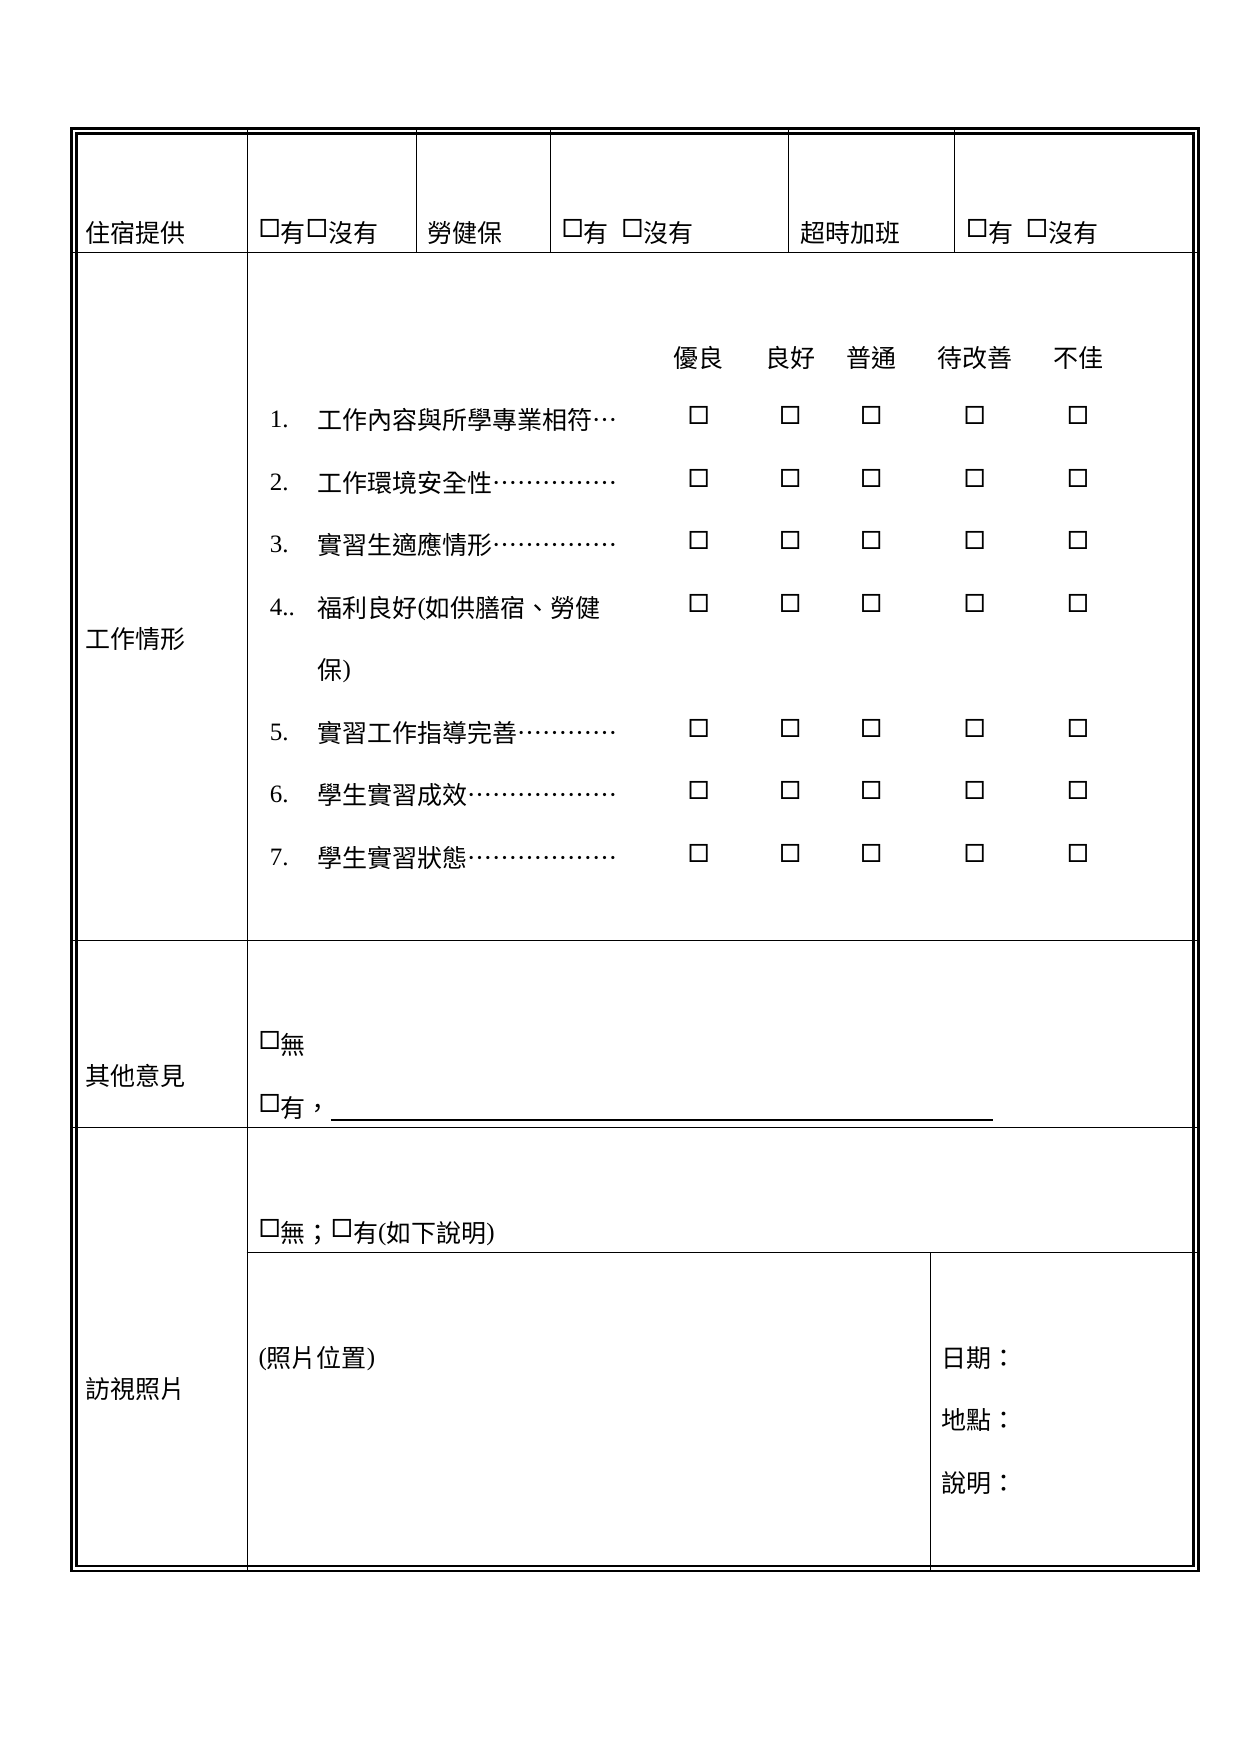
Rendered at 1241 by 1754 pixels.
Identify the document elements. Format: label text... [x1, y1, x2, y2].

table_cell  [915, 377, 1033, 439]
table_cell 日期： 地點： 說明： [931, 1253, 1192, 1564]
table_cell 超時加班 [789, 135, 954, 252]
table_cell 其他意見 [78, 941, 247, 1127]
table_cell  [644, 815, 753, 877]
table_cell 有沒有 [248, 135, 416, 252]
table_cell  [644, 690, 753, 752]
table_cell 無 有， [248, 941, 1192, 1127]
table_cell  [644, 752, 753, 814]
table_cell  [1034, 440, 1122, 502]
table_cell  [644, 440, 753, 502]
table_cell 住宿提供 [78, 135, 247, 252]
table_header 良好 [753, 315, 827, 377]
table_cell  [827, 565, 915, 689]
table_header 不佳 [1034, 315, 1122, 377]
table_cell 1. [258, 377, 306, 439]
table_cell  [753, 440, 827, 502]
table_cell  [1034, 752, 1122, 814]
table_cell 有 沒有 [551, 135, 788, 252]
table_cell  [827, 690, 915, 752]
table_cell  [753, 752, 827, 814]
table_cell  [915, 440, 1033, 502]
table_cell 訪視照片 [78, 1128, 247, 1564]
table_cell 實習工作指導完善………… [306, 690, 644, 752]
table_cell  [1034, 502, 1122, 564]
table_cell  [915, 752, 1033, 814]
table_cell  [827, 752, 915, 814]
table_header 優良 [644, 315, 753, 377]
table_cell 學生實習狀態……………… [306, 815, 644, 877]
table_cell 勞健保 [417, 135, 550, 252]
table_cell  [827, 815, 915, 877]
table_cell  [753, 690, 827, 752]
table_cell  [753, 502, 827, 564]
table_cell 6. [258, 752, 306, 814]
table_cell 無；有(如下說明) [248, 1128, 1192, 1252]
table_cell  [1034, 815, 1122, 877]
table_cell 4.. [258, 565, 306, 689]
table_cell  [915, 565, 1033, 689]
table_cell 2. [258, 440, 306, 502]
table_header 待改善 [915, 315, 1033, 377]
table_cell  [753, 815, 827, 877]
table_cell 工作情形 [78, 253, 247, 939]
table_cell  [753, 377, 827, 439]
table_cell 實習生適應情形…………… [306, 502, 644, 564]
table_cell 福利良好(如供膳宿、勞健保) [306, 565, 644, 689]
table_header [306, 315, 644, 377]
table_cell  [915, 690, 1033, 752]
table_cell  [644, 565, 753, 689]
table_cell  [644, 377, 753, 439]
table_cell (照片位置) [248, 1253, 930, 1564]
table_cell  [1034, 377, 1122, 439]
table_cell 有 沒有 [955, 135, 1192, 252]
table_cell  [915, 815, 1033, 877]
table_cell  [753, 565, 827, 689]
table_cell 學生實習成效……………… [306, 752, 644, 814]
table_header 普通 [827, 315, 915, 377]
table_cell  [915, 502, 1033, 564]
table_cell  [827, 377, 915, 439]
table_cell  [1034, 690, 1122, 752]
table_cell  [1034, 565, 1122, 689]
table_cell 3. [258, 502, 306, 564]
table_header [258, 315, 306, 377]
table_cell 工作環境安全性…………… [306, 440, 644, 502]
table_cell [248, 253, 1192, 939]
table_cell 工作內容與所學專業相符… [306, 377, 644, 439]
table_cell  [827, 502, 915, 564]
table_cell  [827, 440, 915, 502]
table_cell 7. [258, 815, 306, 877]
table_cell 5. [258, 690, 306, 752]
table_cell  [644, 502, 753, 564]
